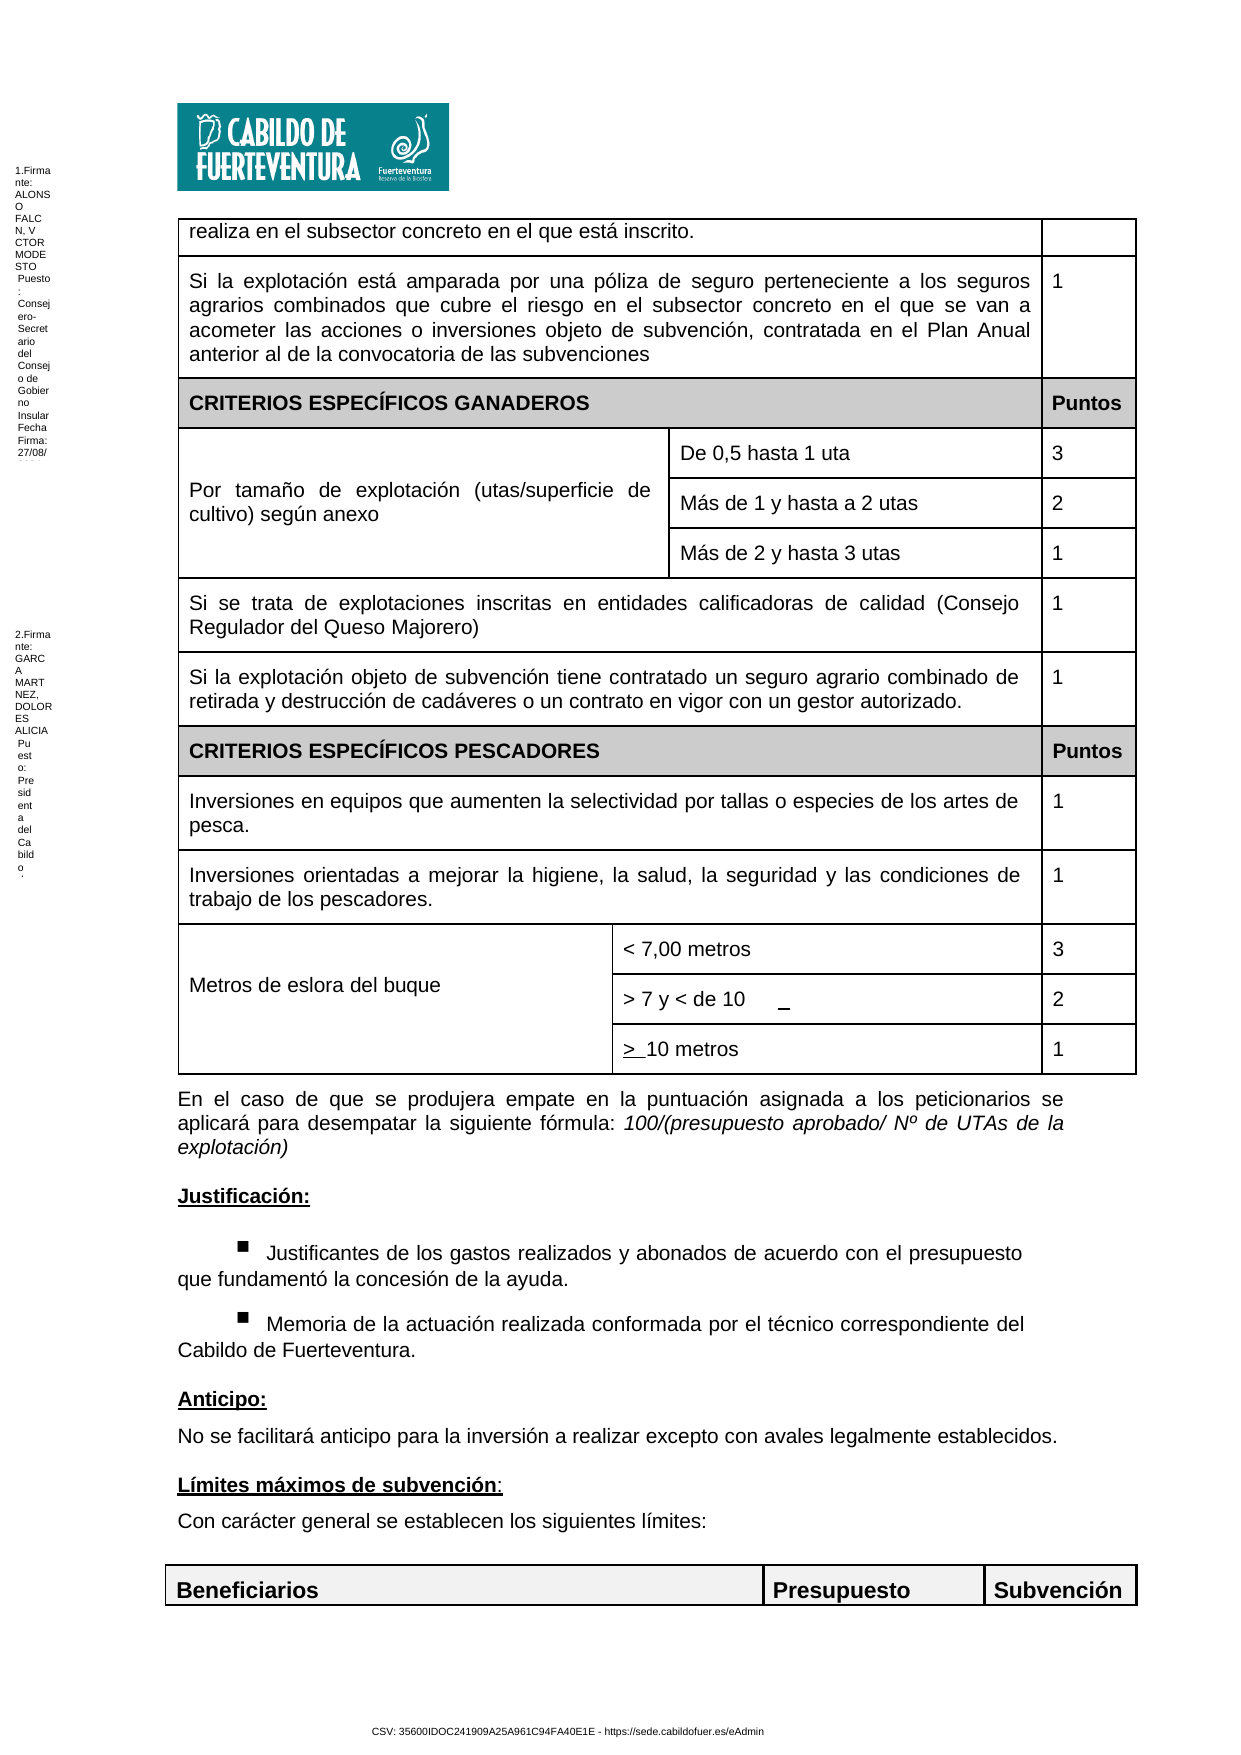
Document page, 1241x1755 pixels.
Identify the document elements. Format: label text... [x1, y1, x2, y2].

table_header Beneficiarios [166, 1566, 762, 1604]
table_cell 1 [1043, 529, 1135, 577]
table_cell Puntos [1043, 379, 1135, 427]
text 1.Firmante: ALONSO FALC N, V CTOR MODESTO [15, 165, 52, 273]
subtitle Límites máximos de subvención: [177, 1472, 1241, 1496]
table_cell 1 [1043, 257, 1135, 377]
table_cell 1 [1043, 579, 1135, 651]
text Con carácter general se establecen los siguientes límites: [177, 1509, 1241, 1533]
table_cell 1 [1043, 1025, 1135, 1073]
table_cell De 0,5 hasta 1 uta [670, 429, 1041, 477]
table_cell Inversiones en equipos que aumenten la selectividad por tallas o especies de los artes de pesca. [179, 777, 1041, 849]
table_header [1043, 220, 1135, 255]
subtitle Anticipo: [177, 1387, 1241, 1411]
table_header Presupuesto [765, 1566, 983, 1604]
table_cell 3 [1043, 925, 1135, 973]
list Memoria de la actuación realizada conformada por el técnico correspondiente del Cabildo de Fuerteventura. [154, 1296, 1062, 1362]
table_cell > 10 metros [613, 1025, 1041, 1073]
table_cell 1 [1043, 653, 1135, 725]
table_cell Si la explotación objeto de subvención tiene contratado un seguro agrario combinado de retirada y destrucción de cadáveres o un contrato en vigor con un gestor autorizado. [179, 653, 1041, 725]
table_header realiza en el subsector concreto en el que está inscrito. [179, 220, 1041, 255]
table_cell 2 [1043, 479, 1135, 527]
text Puesto: Consejero-Secretario del Consejo de Gobierno Insular Fecha Firma: 27/08/2024 12:43:01 [18, 273, 51, 461]
table_cell 2 [1043, 975, 1135, 1023]
text Puesto: Presidenta del Cabildo de Fuerteventura Fecha Firma: 27/08/2024 12:48:06 [18, 737, 34, 877]
table_cell Inversiones orientadas a mejorar la higiene, la salud, la seguridad y las condiciones de trabajo de los pescadores. [179, 851, 1041, 923]
table_cell CRITERIOS ESPECÍFICOS GANADEROS [179, 379, 1041, 427]
table_cell CRITERIOS ESPECÍFICOS PESCADORES [179, 727, 1041, 775]
table_cell Por tamaño de explotación (utas/superficie de cultivo) según anexo [179, 429, 668, 577]
table_cell Más de 1 y hasta a 2 utas [670, 479, 1041, 527]
table_cell < 7,00 metros [613, 925, 1041, 973]
subtitle Justificación: [177, 1184, 1241, 1208]
text En el caso de que se produjera empate en la puntuación asignada a los peticionarios se aplicará para desempatar la siguiente fórmula: 100/(presupuesto aprobado/ Nº de UTAs de la explotación) [177, 1086, 1064, 1159]
table_cell Más de 2 y hasta 3 utas [670, 529, 1041, 577]
text 2.Firmante: GARC A MART NEZ, DOLORES ALICIA [15, 629, 52, 737]
table_cell 1 [1043, 851, 1135, 923]
table_cell 3 [1043, 429, 1135, 477]
table_cell > 7 y < de 10 [613, 975, 1041, 1023]
table_header Subvención [986, 1566, 1135, 1604]
text No se facilitará anticipo para la inversión a realizar excepto con avales legalmente establecidos. [177, 1424, 1241, 1448]
list Justificantes de los gastos realizados y abonados de acuerdo con el presupuesto que fundamentó la concesión de la ayuda. [154, 1225, 1062, 1291]
table_cell Si se trata de explotaciones inscritas en entidades calificadoras de calidad (Consejo Regulador del Queso Majorero) [179, 579, 1041, 651]
table_cell Puntos [1043, 727, 1135, 775]
table_cell Si la explotación está amparada por una póliza de seguro perteneciente a los seguros agrarios combinados que cubre el riesgo en el subsector concreto en el que se van a acometer las acciones o inversiones objeto de subvención, contratada en el Plan Anual anterior al de la convocatoria de las subvenciones [179, 257, 1041, 377]
table_cell Metros de eslora del buque [179, 925, 612, 1073]
table_cell 1 [1043, 777, 1135, 849]
